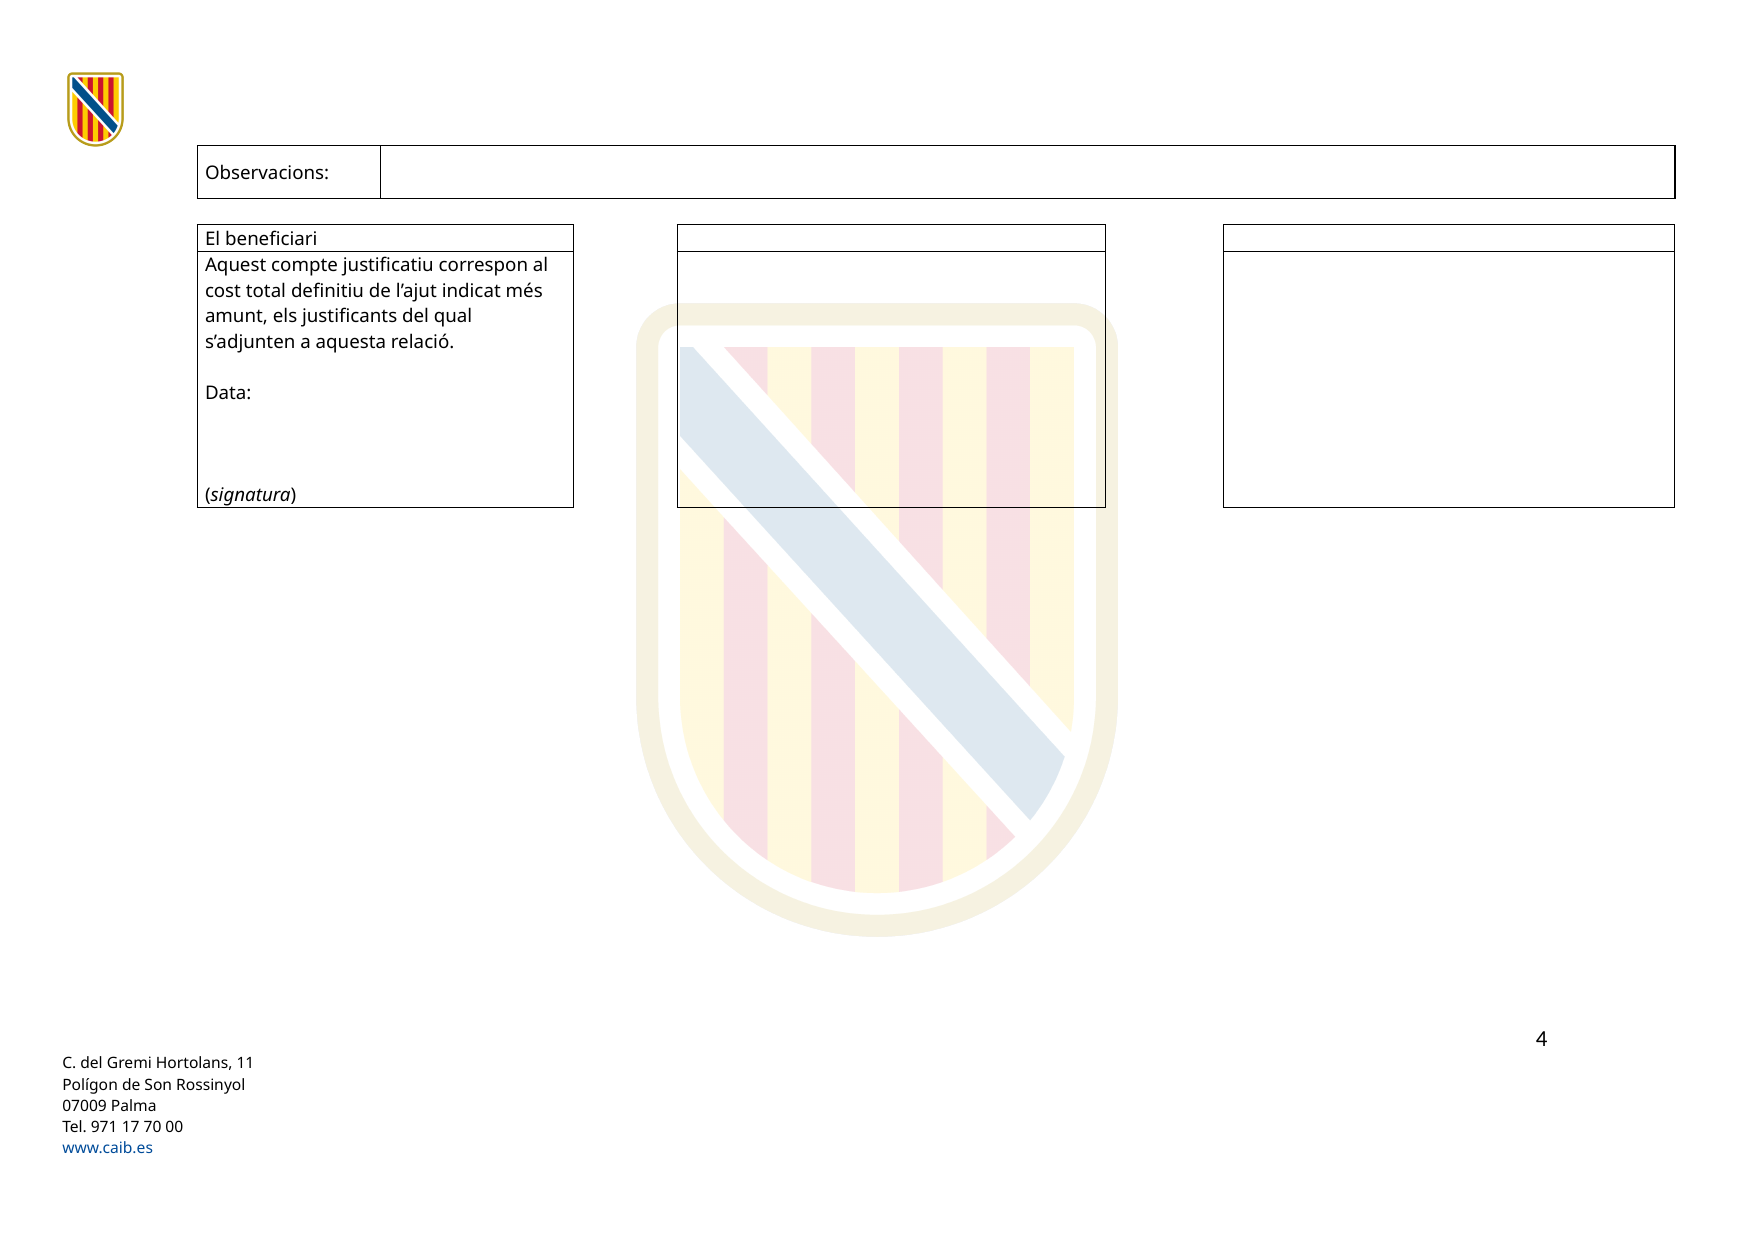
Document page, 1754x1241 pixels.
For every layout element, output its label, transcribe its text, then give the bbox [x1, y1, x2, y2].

table_cell [678, 252, 1105, 507]
table_header Observacions: [198, 146, 380, 197]
table_header [1224, 225, 1674, 251]
picture [49, 45, 142, 175]
table_cell [1224, 252, 1674, 507]
table_header [1106, 224, 1223, 251]
table_cell [1106, 251, 1223, 507]
table_header [574, 224, 677, 251]
table_cell Aquest compte justificatiu correspon al cost total definitiu de l’ajut indicat més amunt, els justificants del qual s’adjunten a aquesta relació. Data: (signatura) [198, 252, 573, 507]
table_header [381, 146, 1674, 197]
table_cell [574, 251, 677, 507]
table_header [678, 225, 1105, 251]
table_header El beneficiari [198, 225, 573, 251]
